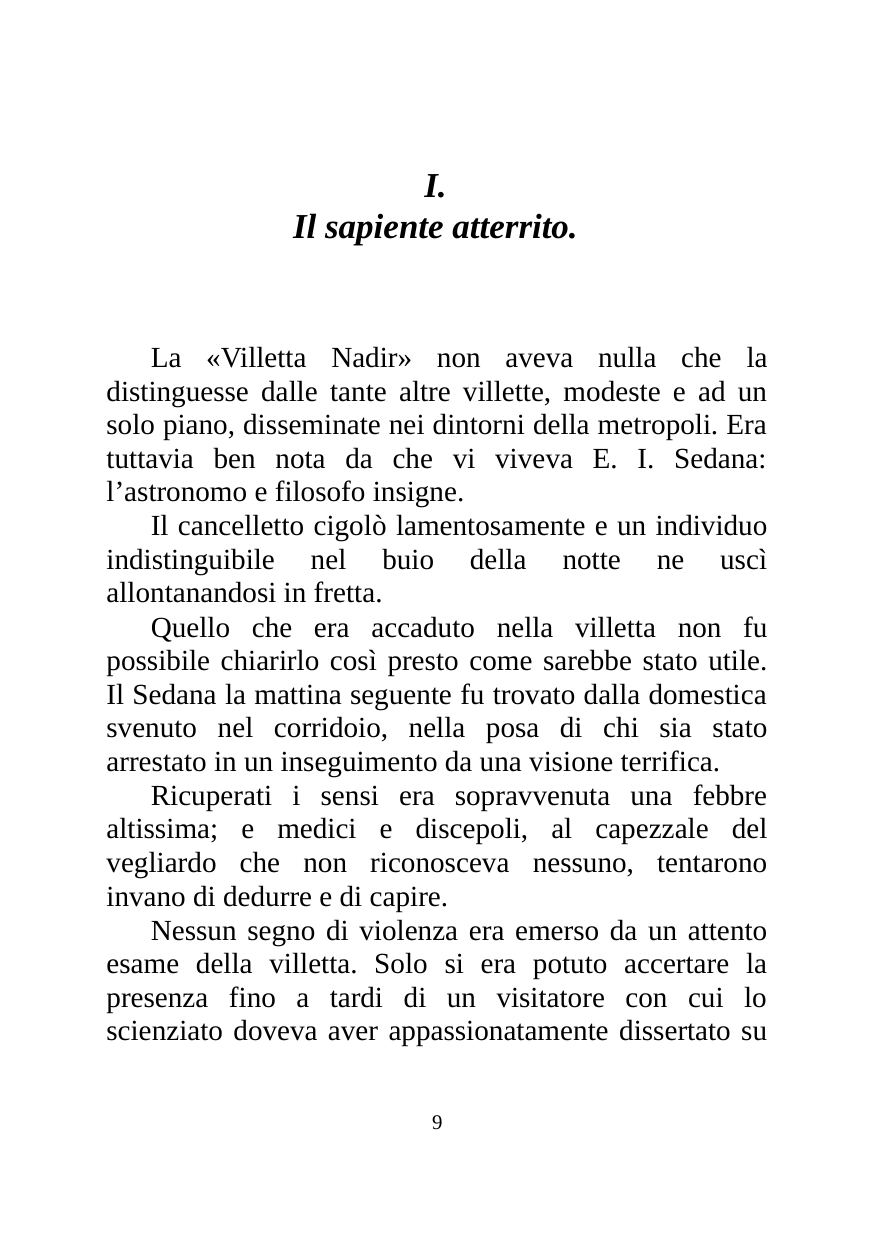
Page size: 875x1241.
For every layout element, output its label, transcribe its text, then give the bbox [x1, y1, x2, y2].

text Nessun segno di violenza era emerso da un attento esame della villetta. Solo si era potuto accertare la presenza fino a tardi di un visitatore con cui lo scienziato doveva aver appassionatamente dissertato su [106, 913, 768, 1047]
text Ricuperati i sensi era sopravvenuta una febbre altissima; e medici e discepoli, al capezzale del vegliardo che non riconosceva nessuno, tentarono invano di dedurre e di capire. [106, 778, 768, 912]
text Quello che era accaduto nella villetta non fu possibile chiarirlo così presto come sarebbe stato utile. Il Sedana la mattina seguente fu trovato dalla domestica svenuto nel corridoio, nella posa di chi sia stato arrestato in un inseguimento da una visione terrifica. [106, 610, 768, 777]
text La «Villetta Nadir» non aveva nulla che la distinguesse dalle tante altre villette, modeste e ad un solo piano, disseminate nei dintorni della metropoli. Era tuttavia ben nota da che vi viveva E. I. Sedana: l’astronomo e filosofo insigne. [106, 340, 768, 508]
subtitle I. Il sapiente atterrito. [106, 165, 768, 246]
text Il cancelletto cigolò lamentosamente e un individuo indistinguibile nel buio della notte ne uscì allontanandosi in fretta. [106, 508, 768, 609]
